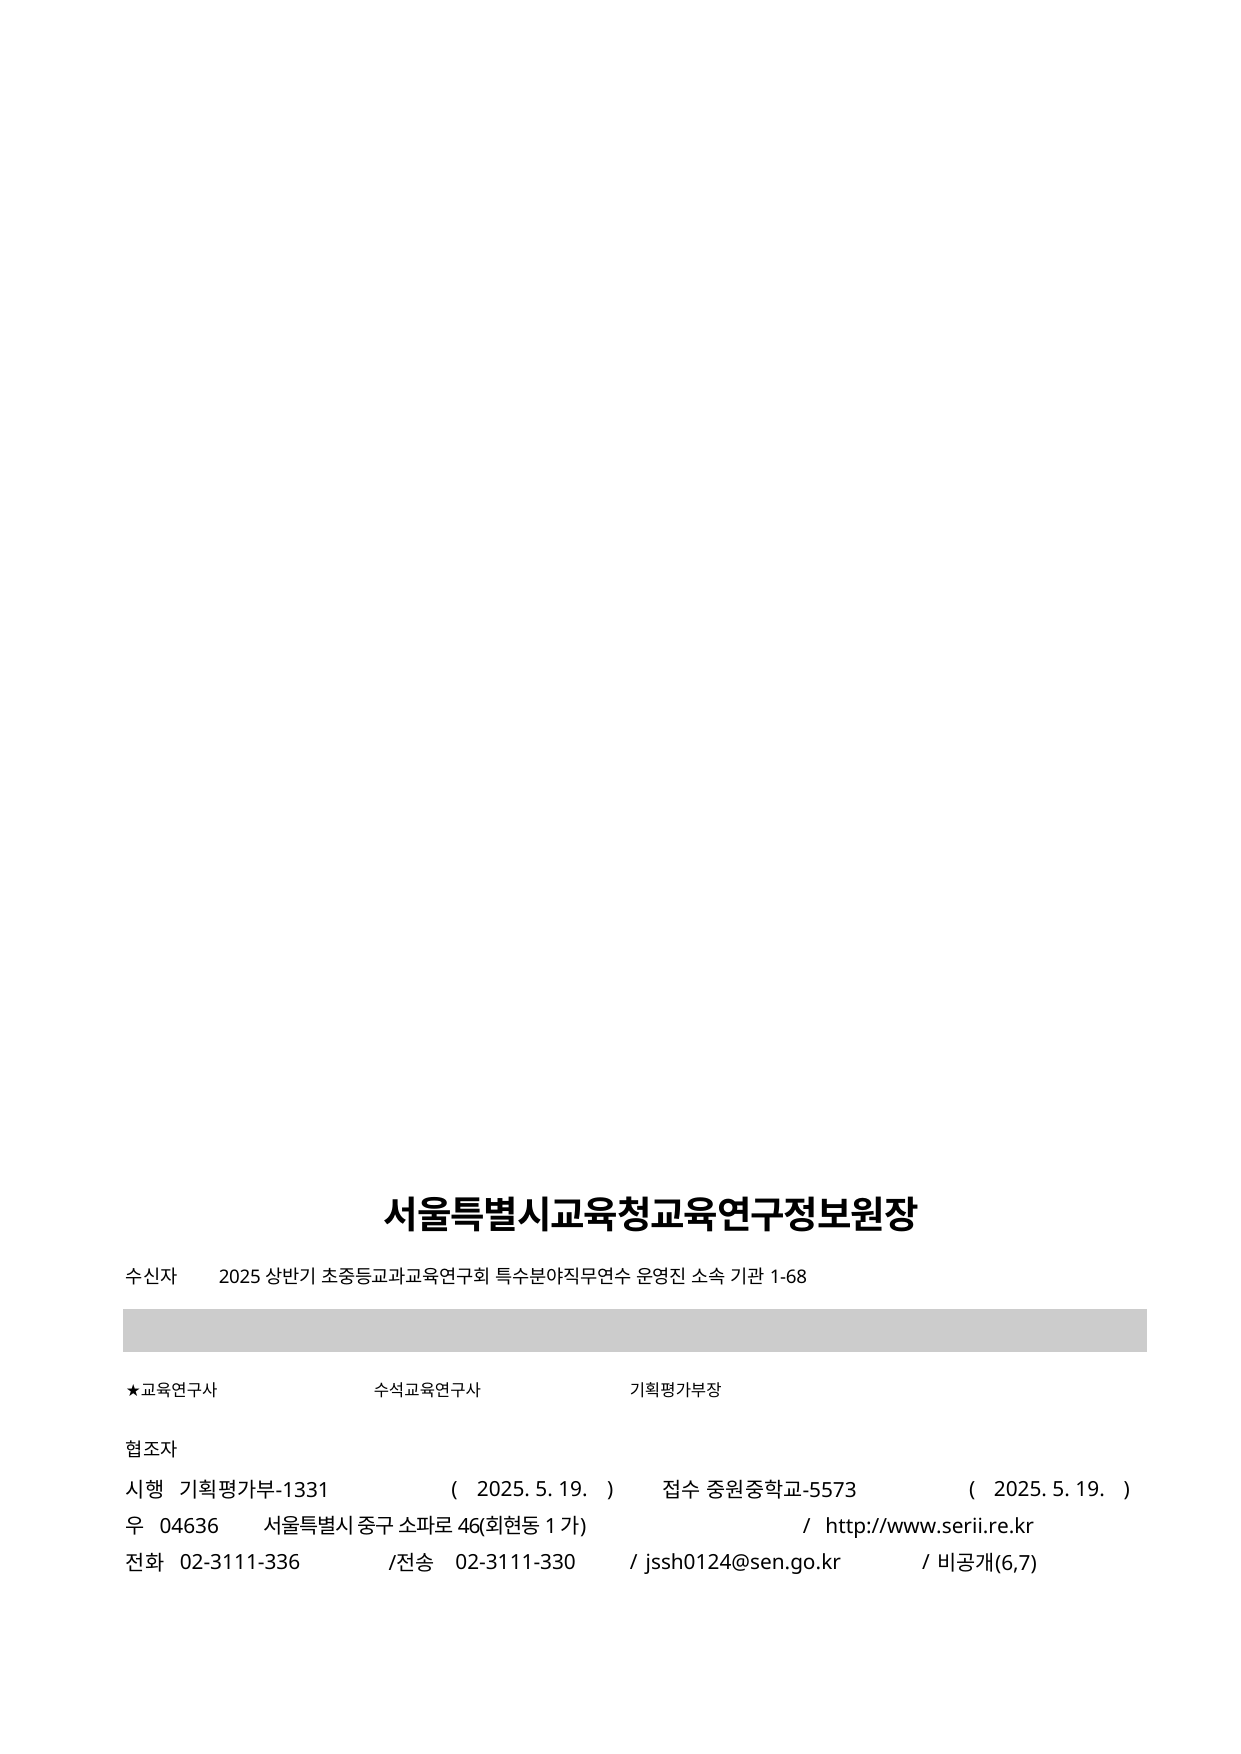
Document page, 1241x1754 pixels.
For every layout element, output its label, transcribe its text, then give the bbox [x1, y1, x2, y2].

table_cell 04636 [156, 1507, 261, 1543]
table_cell 02-3111-330 [452, 1543, 627, 1579]
table_cell [552, 1426, 672, 1471]
table_header [123, 1164, 306, 1242]
table_cell [121, 1631, 1149, 1662]
table_cell [196, 1426, 306, 1471]
table_cell 02-3111-336 [177, 1543, 385, 1579]
table_cell [888, 1352, 1025, 1426]
table_cell [1032, 1426, 1147, 1471]
table_cell 2025. 5. 19. [460, 1471, 604, 1507]
table_header [997, 1164, 1147, 1242]
table_cell / [627, 1543, 642, 1579]
table_cell / [919, 1543, 934, 1579]
table_header [121, 1131, 1149, 1631]
table_cell [431, 1426, 552, 1471]
table_cell ( [965, 1471, 978, 1507]
table_cell [788, 1426, 906, 1471]
table_cell 2025 상반기 초중등교과교육연구회 특수분야직무연수 운영진 소속 기관 1-68 [216, 1243, 1147, 1309]
table_header 서울특별시교육청교육연구정보원장 [306, 1164, 997, 1242]
table_cell 기획평가부장 [627, 1352, 764, 1426]
table_cell 시행 [123, 1471, 177, 1507]
table_cell ) [604, 1471, 634, 1507]
table_cell 우 [123, 1507, 156, 1543]
table_cell 서울특별시 중구 소파로 46(회현동1가) [261, 1507, 800, 1543]
table_cell 협조자 [123, 1426, 196, 1471]
table_cell 중원중학교-5573 [704, 1471, 964, 1507]
table_cell [672, 1426, 788, 1471]
table_cell /전송 [385, 1543, 452, 1579]
table_cell [505, 1352, 627, 1426]
table_cell [123, 1309, 1147, 1352]
table_cell [765, 1352, 888, 1426]
table_cell 수석교육연구사 [371, 1352, 505, 1426]
table_cell 접수 [635, 1471, 703, 1507]
table_cell 비공개(6,7) [934, 1543, 1147, 1579]
table_cell [253, 1352, 371, 1426]
table_cell [906, 1426, 1032, 1471]
table_cell ( [444, 1471, 460, 1507]
table_cell [306, 1426, 431, 1471]
table_cell ) [1120, 1471, 1147, 1507]
table_cell jssh0124@sen.go.kr [643, 1543, 919, 1579]
table_cell 전화 [123, 1543, 177, 1579]
table_cell [1025, 1352, 1147, 1426]
table_cell http://www.serii.re.kr [822, 1507, 1147, 1543]
table_cell / [800, 1507, 822, 1543]
table_cell ★교육연구사 [123, 1352, 253, 1426]
table_cell 수신자 [123, 1243, 216, 1309]
table_cell 2025. 5. 19. [978, 1471, 1120, 1507]
table_cell 기획평가부-1331 [177, 1471, 444, 1507]
